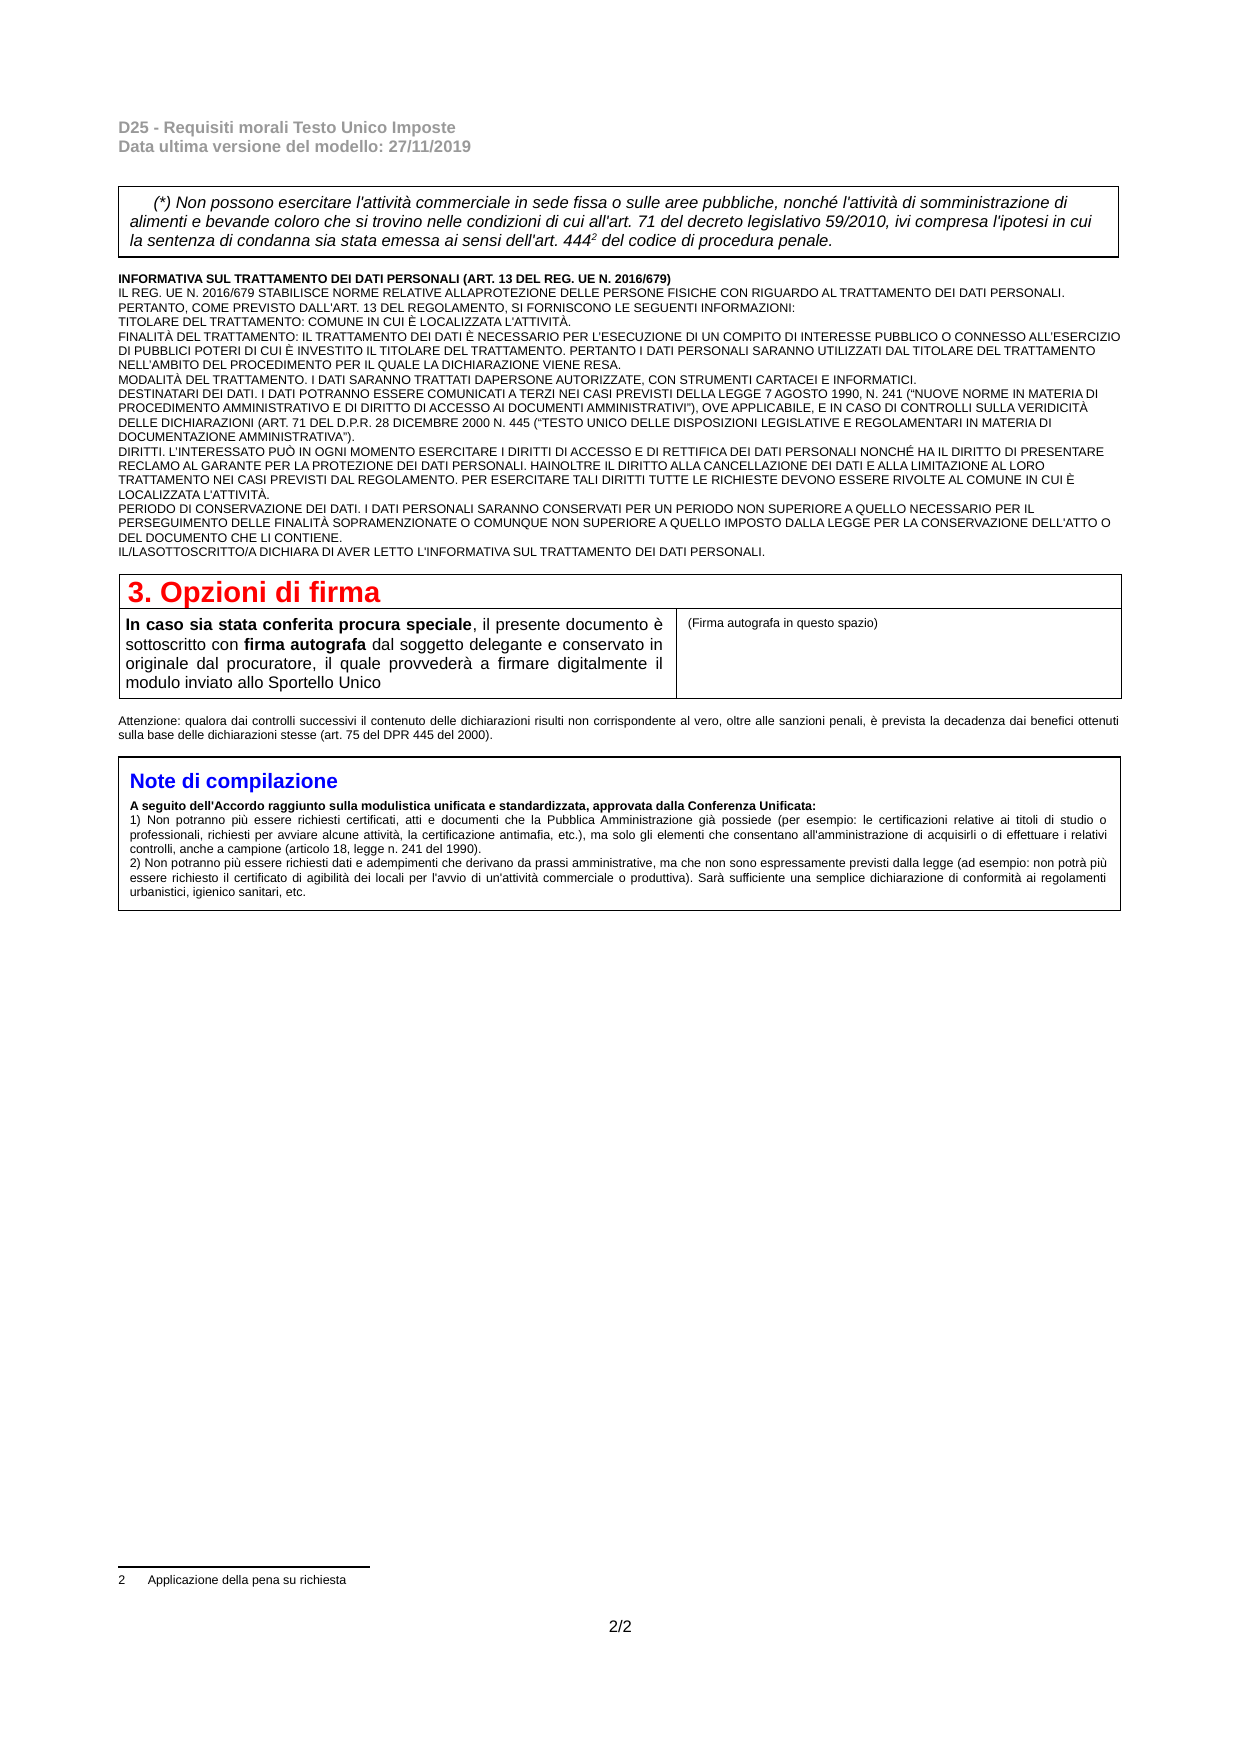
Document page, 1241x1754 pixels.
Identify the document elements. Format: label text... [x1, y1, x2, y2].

text TITOLARE DEL TRATTAMENTO: COMUNE IN CUI È LOCALIZZATA L'ATTIVITÀ. [118, 315, 1122, 329]
text INFORMATIVA SUL TRATTAMENTO DEI DATI PERSONALI (ART. 13 DEL REG. UE N. 2016/679) [118, 272, 1122, 286]
text PERIODO DI CONSERVAZIONE DEI DATI. I DATI PERSONALI SARANNO CONSERVATI PER UN PERIODO NON SUPERIORE A QUELLO NECESSARIO PER IL PERSEGUIMENTO DELLE FINALITÀ SOPRAMENZIONATE O COMUNQUE NON SUPERIORE A QUELLO IMPOSTO DALLA LEGGE PER LA CONSERVAZIONE DELL'ATTO O DEL DOCUMENTO CHE LI CONTIENE. [118, 502, 1122, 545]
table_cell (Firma autografa in questo spazio) [677, 609, 1121, 698]
text MODALITÀ DEL TRATTAMENTO. I DATI SARANNO TRATTATI DAPERSONE AUTORIZZATE, CON STRUMENTI CARTACEI E INFORMATICI. [118, 372, 1122, 387]
text IL/LASOTTOSCRITTO/A DICHIARA DI AVER LETTO L'INFORMATIVA SUL TRATTAMENTO DEI DATI PERSONALI. [118, 545, 1122, 559]
text DESTINATARI DEI DATI. I DATI POTRANNO ESSERE COMUNICATI A TERZI NEI CASI PREVISTI DELLA LEGGE 7 AGOSTO 1990, N. 241 (“NUOVE NORME IN MATERIA DI PROCEDIMENTO AMMINISTRATIVO E DI DIRITTO DI ACCESSO AI DOCUMENTI AMMINISTRATIVI”), OVE APPLICABILE, E IN CASO DI CONTROLLI SULLA VERIDICITÀ DELLE DICHIARAZIONI (ART. 71 DEL D.P.R. 28 DICEMBRE 2000 N. 445 (“TESTO UNICO DELLE DISPOSIZIONI LEGISLATIVE E REGOLAMENTARI IN MATERIA DI DOCUMENTAZIONE AMMINISTRATIVA”). [118, 387, 1122, 444]
table_cell In caso sia stata conferita procura speciale, il presente documento è sottoscritto con firma autografa dal soggetto delegante e conservato in originale dal procuratore, il quale provvederà a firmare digitalmente il modulo inviato allo Sportello Unico [120, 609, 676, 698]
table_cell (*) Non possono esercitare l'attività commerciale in sede fissa o sulle aree pubbliche, nonché l'attività di somministrazione di alimenti e bevande coloro che si trovino nelle condizioni di cui all'art. 71 del decreto legislativo 59/2010, ivi compresa l'ipotesi in cui la sentenza di condanna sia stata emessa ai sensi dell'art. 444 del codice di procedura penale. [119, 187, 1118, 256]
table_header 3. Opzioni di firma [120, 575, 1121, 608]
table_header Note di compilazione A seguito dell'Accordo raggiunto sulla modulistica unificata e standardizzata, approvata dalla Conferenza Unificata: 1) Non potranno più essere richiesti certificati, atti e documenti che la Pubblica Amministrazione già possiede (per esempio: le certificazioni relative ai titoli di studio o professionali, richiesti per avviare alcune attività, la certificazione antimafia, etc.), ma solo gli elementi che consentano all'amministrazione di acquisirli o di effettuare i relativi controlli, anche a campione (articolo 18, legge n. 241 del 1990). 2) Non potranno più essere richiesti dati e adempimenti che derivano da prassi amministrative, ma che non sono espressamente previsti dalla legge (ad esempio: non potrà più essere richiesto il certificato di agibilità dei locali per l'avvio di un'attività commerciale o produttiva). Sarà sufficiente una semplice dichiarazione di conformità ai regolamenti urbanistici, igienico sanitari, etc. [119, 758, 1120, 910]
text Attenzione: qualora dai controlli successivi il contenuto delle dichiarazioni risulti non corrispondente al vero, oltre alle sanzioni penali, è prevista la decadenza dai benefici ottenuti sulla base delle dichiarazioni stesse (art. 75 del DPR 445 del 2000). [118, 713, 1122, 742]
text FINALITÀ DEL TRATTAMENTO: IL TRATTAMENTO DEI DATI È NECESSARIO PER L’ESECUZIONE DI UN COMPITO DI INTERESSE PUBBLICO O CONNESSO ALL’ESERCIZIO DI PUBBLICI POTERI DI CUI È INVESTITO IL TITOLARE DEL TRATTAMENTO. PERTANTO I DATI PERSONALI SARANNO UTILIZZATI DAL TITOLARE DEL TRATTAMENTO NELL’AMBITO DEL PROCEDIMENTO PER IL QUALE LA DICHIARAZIONE VIENE RESA. [118, 329, 1122, 372]
text IL REG. UE N. 2016/679 STABILISCE NORME RELATIVE ALLAPROTEZIONE DELLE PERSONE FISICHE CON RIGUARDO AL TRATTAMENTO DEI DATI PERSONALI. PERTANTO, COME PREVISTO DALL'ART. 13 DEL REGOLAMENTO, SI FORNISCONO LE SEGUENTI INFORMAZIONI: [118, 286, 1122, 315]
text DIRITTI. L’INTERESSATO PUÒ IN OGNI MOMENTO ESERCITARE I DIRITTI DI ACCESSO E DI RETTIFICA DEI DATI PERSONALI NONCHÉ HA IL DIRITTO DI PRESENTARE RECLAMO AL GARANTE PER LA PROTEZIONE DEI DATI PERSONALI. HAINOLTRE IL DIRITTO ALLA CANCELLAZIONE DEI DATI E ALLA LIMITAZIONE AL LORO TRATTAMENTO NEI CASI PREVISTI DAL REGOLAMENTO. PER ESERCITARE TALI DIRITTI TUTTE LE RICHIESTE DEVONO ESSERE RIVOLTE AL COMUNE IN CUI È LOCALIZZATA L'ATTIVITÀ. [118, 444, 1122, 502]
